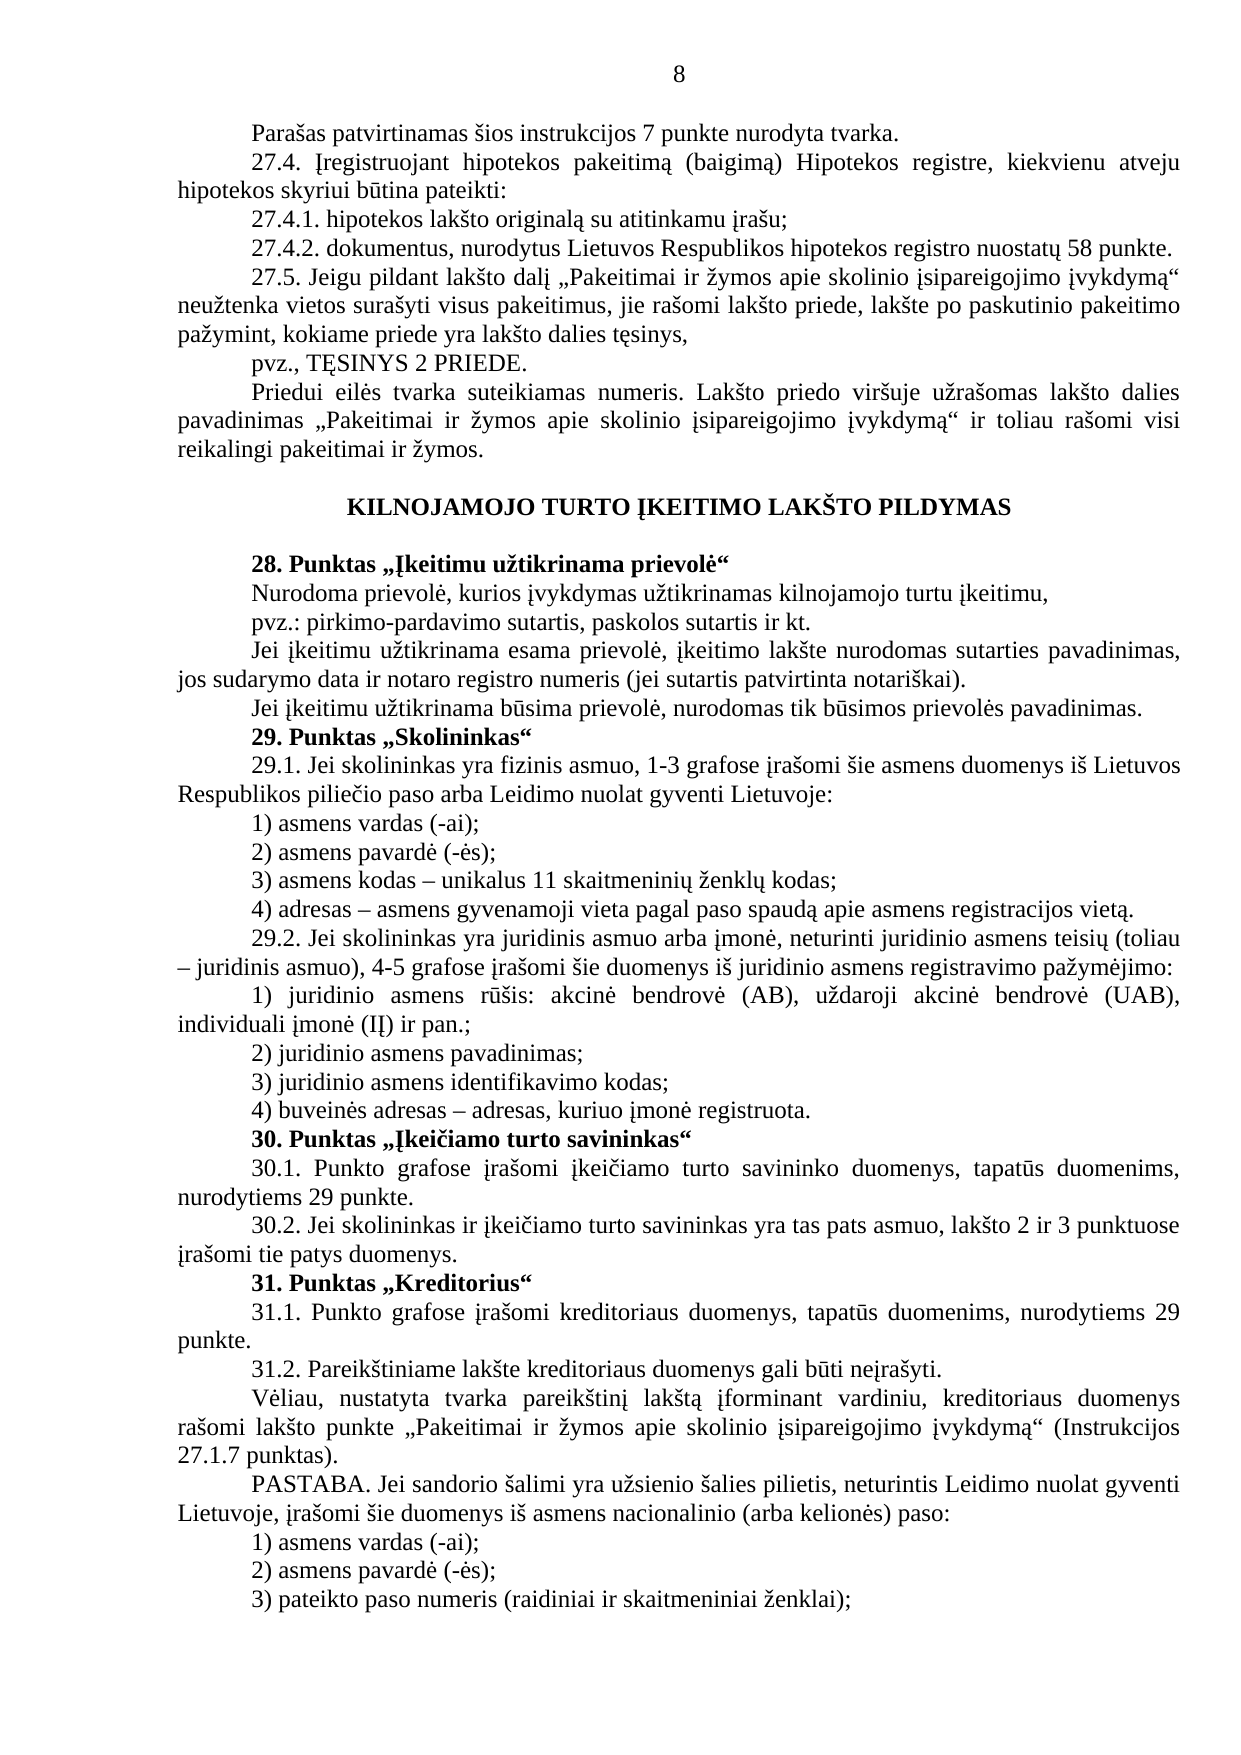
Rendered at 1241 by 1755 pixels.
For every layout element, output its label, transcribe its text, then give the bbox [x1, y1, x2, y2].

text Vėliau, nustatyta tvarka pareikštinį lakštą įforminant vardiniu, kreditoriaus duomenys rašomi lakšto punkte „Pakeitimai ir žymos apie skolinio įsipareigojimo įvykdymą“ (Instrukcijos 27.1.7 punktas). [177, 1383, 1181, 1469]
text Jei įkeitimu užtikrinama būsima prievolė, nurodomas tik būsimos prievolės pavadinimas. [177, 693, 1181, 722]
text 27.4.1. hipotekos lakšto originalą su atitinkamu įrašu; [177, 204, 1181, 233]
text 30. Punktas „Įkeičiamo turto savininkas“ [177, 1124, 1181, 1153]
text 27.5. Jeigu pildant lakšto dalį „Pakeitimai ir žymos apie skolinio įsipareigojimo įvykdymą“ neužtenka vietos surašyti visus pakeitimus, jie rašomi lakšto priede, lakšte po paskutinio pakeitimo pažymint, kokiame priede yra lakšto dalies tęsinys, [177, 262, 1181, 348]
text Parašas patvirtinamas šios instrukcijos 7 punkte nurodyta tvarka. [177, 118, 1181, 147]
text 3) asmens kodas – unikalus 11 skaitmeninių ženklų kodas; [177, 866, 1181, 894]
text PASTABA. Jei sandorio šalimi yra užsienio šalies pilietis, neturintis Leidimo nuolat gyventi Lietuvoje, įrašomi šie duomenys iš asmens nacionalinio (arba kelionės) paso: [177, 1469, 1181, 1527]
text 31.2. Pareikštiniame lakšte kreditoriaus duomenys gali būti neįrašyti. [177, 1354, 1181, 1383]
text 29.2. Jei skolininkas yra juridinis asmuo arba įmonė, neturinti juridinio asmens teisių (toliau – juridinis asmuo), 4-5 grafose įrašomi šie duomenys iš juridinio asmens registravimo pažymėjimo: [177, 923, 1181, 981]
text 2) asmens pavardė (-ės); [177, 837, 1181, 866]
text KILNOJAMOJO TURTO ĮKEITIMO LAKŠTO PILDYMAS [177, 492, 1181, 521]
text 3) juridinio asmens identifikavimo kodas; [177, 1067, 1181, 1096]
text 1) asmens vardas (-ai); [177, 1527, 1181, 1556]
text 29.1. Jei skolininkas yra fizinis asmuo, 1-3 grafose įrašomi šie asmens duomenys iš Lietuvos Respublikos piliečio paso arba Leidimo nuolat gyventi Lietuvoje: [177, 751, 1181, 808]
text Priedui eilės tvarka suteikiamas numeris. Lakšto priedo viršuje užrašomas lakšto dalies pavadinimas „Pakeitimai ir žymos apie skolinio įsipareigojimo įvykdymą“ ir toliau rašomi visi reikalingi pakeitimai ir žymos. [177, 377, 1181, 463]
text pvz.: pirkimo-pardavimo sutartis, paskolos sutartis ir kt. [177, 607, 1181, 636]
text 31.1. Punkto grafose įrašomi kreditoriaus duomenys, tapatūs duomenims, nurodytiems 29 punkte. [177, 1297, 1181, 1354]
text 29. Punktas „Skolininkas“ [177, 722, 1181, 751]
text Jei įkeitimu užtikrinama esama prievolė, įkeitimo lakšte nurodomas sutarties pavadinimas, jos sudarymo data ir notaro registro numeris (jei sutartis patvirtinta notariškai). [177, 636, 1181, 693]
text 3) pateikto paso numeris (raidiniai ir skaitmeniniai ženklai); [177, 1584, 1181, 1613]
text pvz., TĘSINYS 2 PRIEDE. [177, 348, 1181, 377]
text 27.4.2. dokumentus, nurodytus Lietuvos Respublikos hipotekos registro nuostatų 58 punkte. [177, 233, 1181, 262]
text 31. Punktas „Kreditorius“ [177, 1268, 1181, 1297]
text 4) buveinės adresas – adresas, kuriuo įmonė registruota. [177, 1096, 1181, 1124]
text 2) juridinio asmens pavadinimas; [177, 1038, 1181, 1067]
text 30.2. Jei skolininkas ir įkeičiamo turto savininkas yra tas pats asmuo, lakšto 2 ir 3 punktuose įrašomi tie patys duomenys. [177, 1211, 1181, 1268]
text 1) juridinio asmens rūšis: akcinė bendrovė (AB), uždaroji akcinė bendrovė (UAB), individuali įmonė (IĮ) ir pan.; [177, 981, 1181, 1038]
text 1) asmens vardas (-ai); [177, 808, 1181, 837]
text 4) adresas – asmens gyvenamoji vieta pagal paso spaudą apie asmens registracijos vietą. [177, 894, 1181, 923]
text 30.1. Punkto grafose įrašomi įkeičiamo turto savininko duomenys, tapatūs duomenims, nurodytiems 29 punkte. [177, 1153, 1181, 1211]
text Nurodoma prievolė, kurios įvykdymas užtikrinamas kilnojamojo turtu įkeitimu, [177, 578, 1181, 607]
text 2) asmens pavardė (-ės); [177, 1556, 1181, 1584]
text 28. Punktas „Įkeitimu užtikrinama prievolė“ [177, 549, 1181, 578]
text 27.4. Įregistruojant hipotekos pakeitimą (baigimą) Hipotekos registre, kiekvienu atveju hipotekos skyriui būtina pateikti: [177, 147, 1181, 204]
